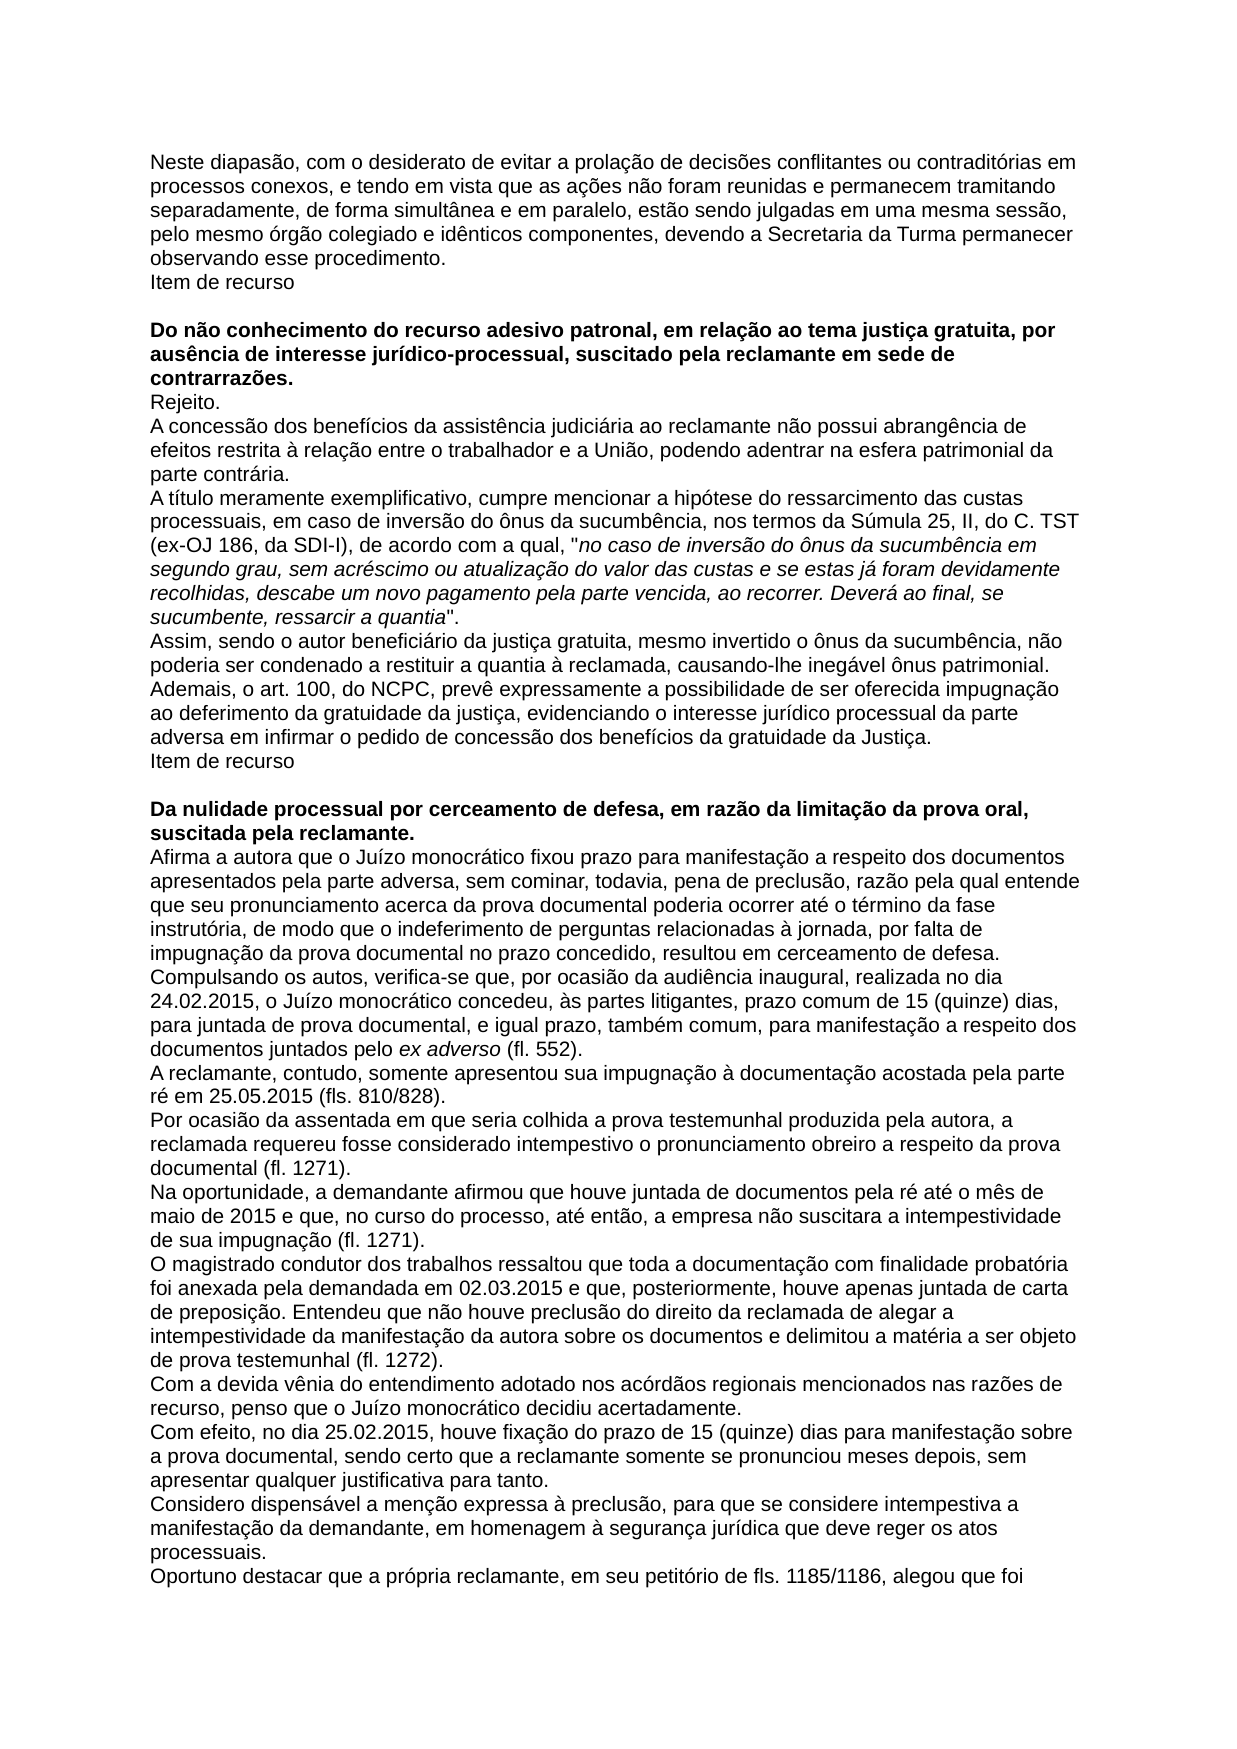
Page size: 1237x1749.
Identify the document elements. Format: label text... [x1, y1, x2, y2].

text A reclamante, contudo, somente apresentou sua impugnação à documentação acostada pela parte ré em 25.05.2015 (fls. 810/828). [150, 1060, 1086, 1108]
text Item de recurso [150, 270, 1086, 294]
text Considero dispensável a menção expressa à preclusão, para que se considere intempestiva a manifestação da demandante, em homenagem à segurança jurídica que deve reger os atos processuais. [150, 1492, 1086, 1563]
text A concessão dos benefícios da assistência judiciária ao reclamante não possui abrangência de efeitos restrita à relação entre o trabalhador e a União, podendo adentrar na esfera patrimonial da parte contrária. [150, 413, 1086, 485]
text Com efeito, no dia 25.02.2015, houve fixação do prazo de 15 (quinze) dias para manifestação sobre a prova documental, sendo certo que a reclamante somente se pronunciou meses depois, sem apresentar qualquer justificativa para tanto. [150, 1420, 1086, 1492]
text Oportuno destacar que a própria reclamante, em seu petitório de fls. 1185/1186, alegou que foi [150, 1563, 1086, 1587]
text Assim, sendo o autor beneficiário da justiça gratuita, mesmo invertido o ônus da sucumbência, não poderia ser condenado a restituir a quantia à reclamada, causando-lhe inegável ônus patrimonial. [150, 629, 1086, 677]
text Por ocasião da assentada em que seria colhida a prova testemunhal produzida pela autora, a reclamada requereu fosse considerado intempestivo o pronunciamento obreiro a respeito da prova documental (fl. 1271). [150, 1108, 1086, 1180]
text Rejeito. [150, 389, 1086, 413]
text Item de recurso [150, 749, 1086, 773]
text O magistrado condutor dos trabalhos ressaltou que toda a documentação com finalidade probatória foi anexada pela demandada em 02.03.2015 e que, posteriormente, houve apenas juntada de carta de preposição. Entendeu que não houve preclusão do direito da reclamada de alegar a intempestividade da manifestação da autora sobre os documentos e delimitou a matéria a ser objeto de prova testemunhal (fl. 1272). [150, 1252, 1086, 1372]
text Da nulidade processual por cerceamento de defesa, em razão da limitação da prova oral, suscitada pela reclamante. [150, 797, 1086, 845]
text Neste diapasão, com o desiderato de evitar a prolação de decisões conflitantes ou contraditórias em processos conexos, e tendo em vista que as ações não foram reunidas e permanecem tramitando separadamente, de forma simultânea e em paralelo, estão sendo julgadas em uma mesma sessão, pelo mesmo órgão colegiado e idênticos componentes, devendo a Secretaria da Turma permanecer observando esse procedimento. [150, 150, 1086, 270]
text Do não conhecimento do recurso adesivo patronal, em relação ao tema justiça gratuita, por ausência de interesse jurídico-processual, suscitado pela reclamante em sede de contrarrazões. [150, 318, 1086, 389]
text Com a devida vênia do entendimento adotado nos acórdãos regionais mencionados nas razões de recurso, penso que o Juízo monocrático decidiu acertadamente. [150, 1372, 1086, 1420]
text Afirma a autora que o Juízo monocrático fixou prazo para manifestação a respeito dos documentos apresentados pela parte adversa, sem cominar, todavia, pena de preclusão, razão pela qual entende que seu pronunciamento acerca da prova documental poderia ocorrer até o término da fase instrutória, de modo que o indeferimento de perguntas relacionadas à jornada, por falta de impugnação da prova documental no prazo concedido, resultou em cerceamento de defesa. [150, 845, 1086, 964]
text A título meramente exemplificativo, cumpre mencionar a hipótese do ressarcimento das custas processuais, em caso de inversão do ônus da sucumbência, nos termos da Súmula 25, II, do C. TST (ex-OJ 186, da SDI-I), de acordo com a qual, "no caso de inversão do ônus da sucumbência em segundo grau, sem acréscimo ou atualização do valor das custas e se estas já foram devidamente recolhidas, descabe um novo pagamento pela parte vencida, ao recorrer. Deverá ao final, se sucumbente, ressarcir a quantia". [150, 485, 1086, 629]
text Ademais, o art. 100, do NCPC, prevê expressamente a possibilidade de ser oferecida impugnação ao deferimento da gratuidade da justiça, evidenciando o interesse jurídico processual da parte adversa em infirmar o pedido de concessão dos benefícios da gratuidade da Justiça. [150, 677, 1086, 749]
text Compulsando os autos, verifica-se que, por ocasião da audiência inaugural, realizada no dia 24.02.2015, o Juízo monocrático concedeu, às partes litigantes, prazo comum de 15 (quinze) dias, para juntada de prova documental, e igual prazo, também comum, para manifestação a respeito dos documentos juntados pelo ex adverso (fl. 552). [150, 964, 1086, 1060]
text Na oportunidade, a demandante afirmou que houve juntada de documentos pela ré até o mês de maio de 2015 e que, no curso do processo, até então, a empresa não suscitara a intempestividade de sua impugnação (fl. 1271). [150, 1180, 1086, 1252]
